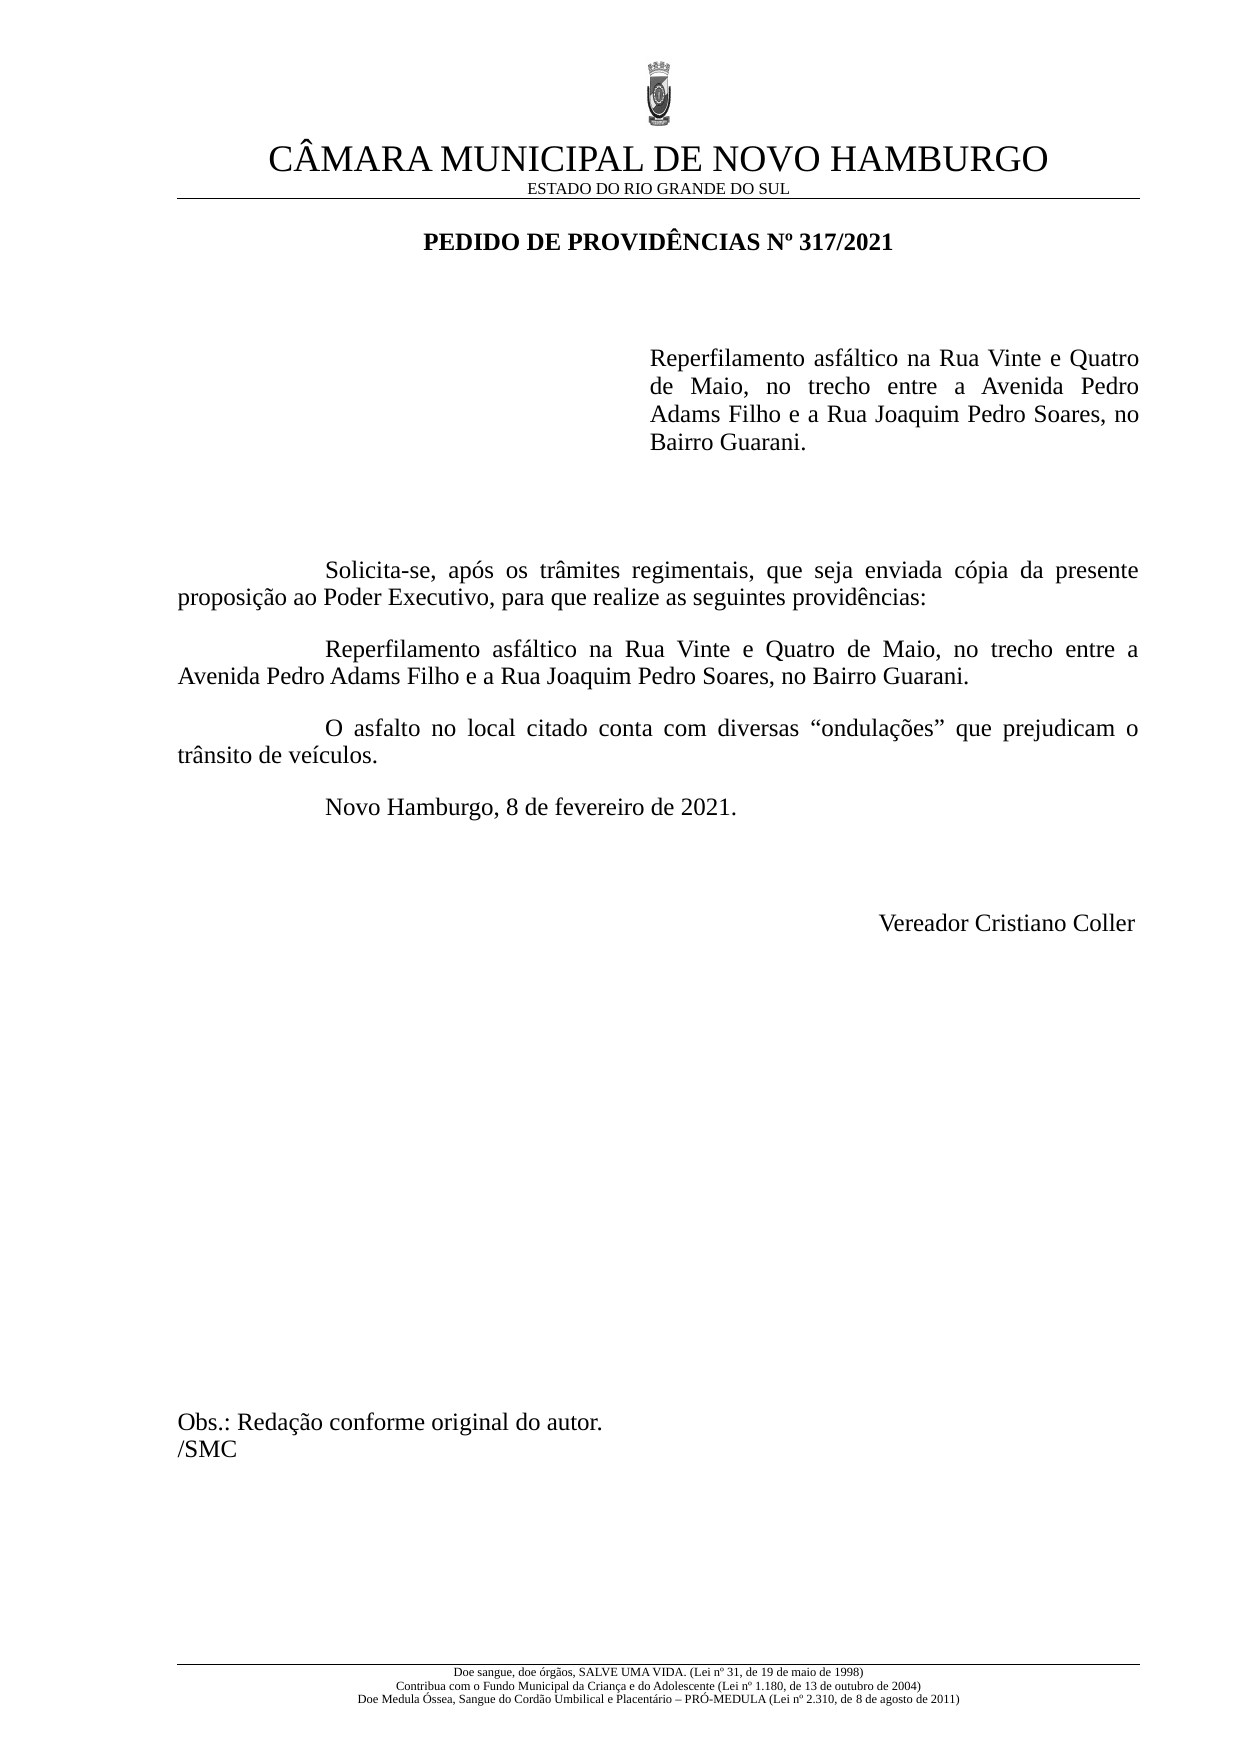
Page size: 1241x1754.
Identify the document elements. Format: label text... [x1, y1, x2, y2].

text Vereador Cristiano Coller [768, 909, 1140, 937]
text Reperfilamento asfáltico na Rua Vinte e Quatro de Maio, no trecho entre a Avenida Pedro Adams Filho e a Rua Joaquim Pedro Soares, no Bairro Guarani. [649, 344, 1140, 455]
text Solicita-se, após os trâmites regimentais, que seja enviada cópia da presente proposição ao Poder Executivo, para que realize as seguintes providências: [177, 556, 1140, 611]
text Reperfilamento asfáltico na Rua Vinte e Quatro de Maio, no trecho entre a Avenida Pedro Adams Filho e a Rua Joaquim Pedro Soares, no Bairro Guarani. [177, 635, 1140, 690]
text /SMC [177, 1435, 1140, 1463]
text Novo Hamburgo, 8 de fevereiro de 2021. [177, 793, 1140, 820]
text Obs.: Redação conforme original do autor. [177, 1408, 1140, 1435]
text PEDIDO DE PROVIDÊNCIAS Nº 317/2021 [177, 228, 1140, 256]
text O asfalto no local citado conta com diversas “ondulações” que prejudicam o trânsito de veículos. [177, 714, 1140, 769]
